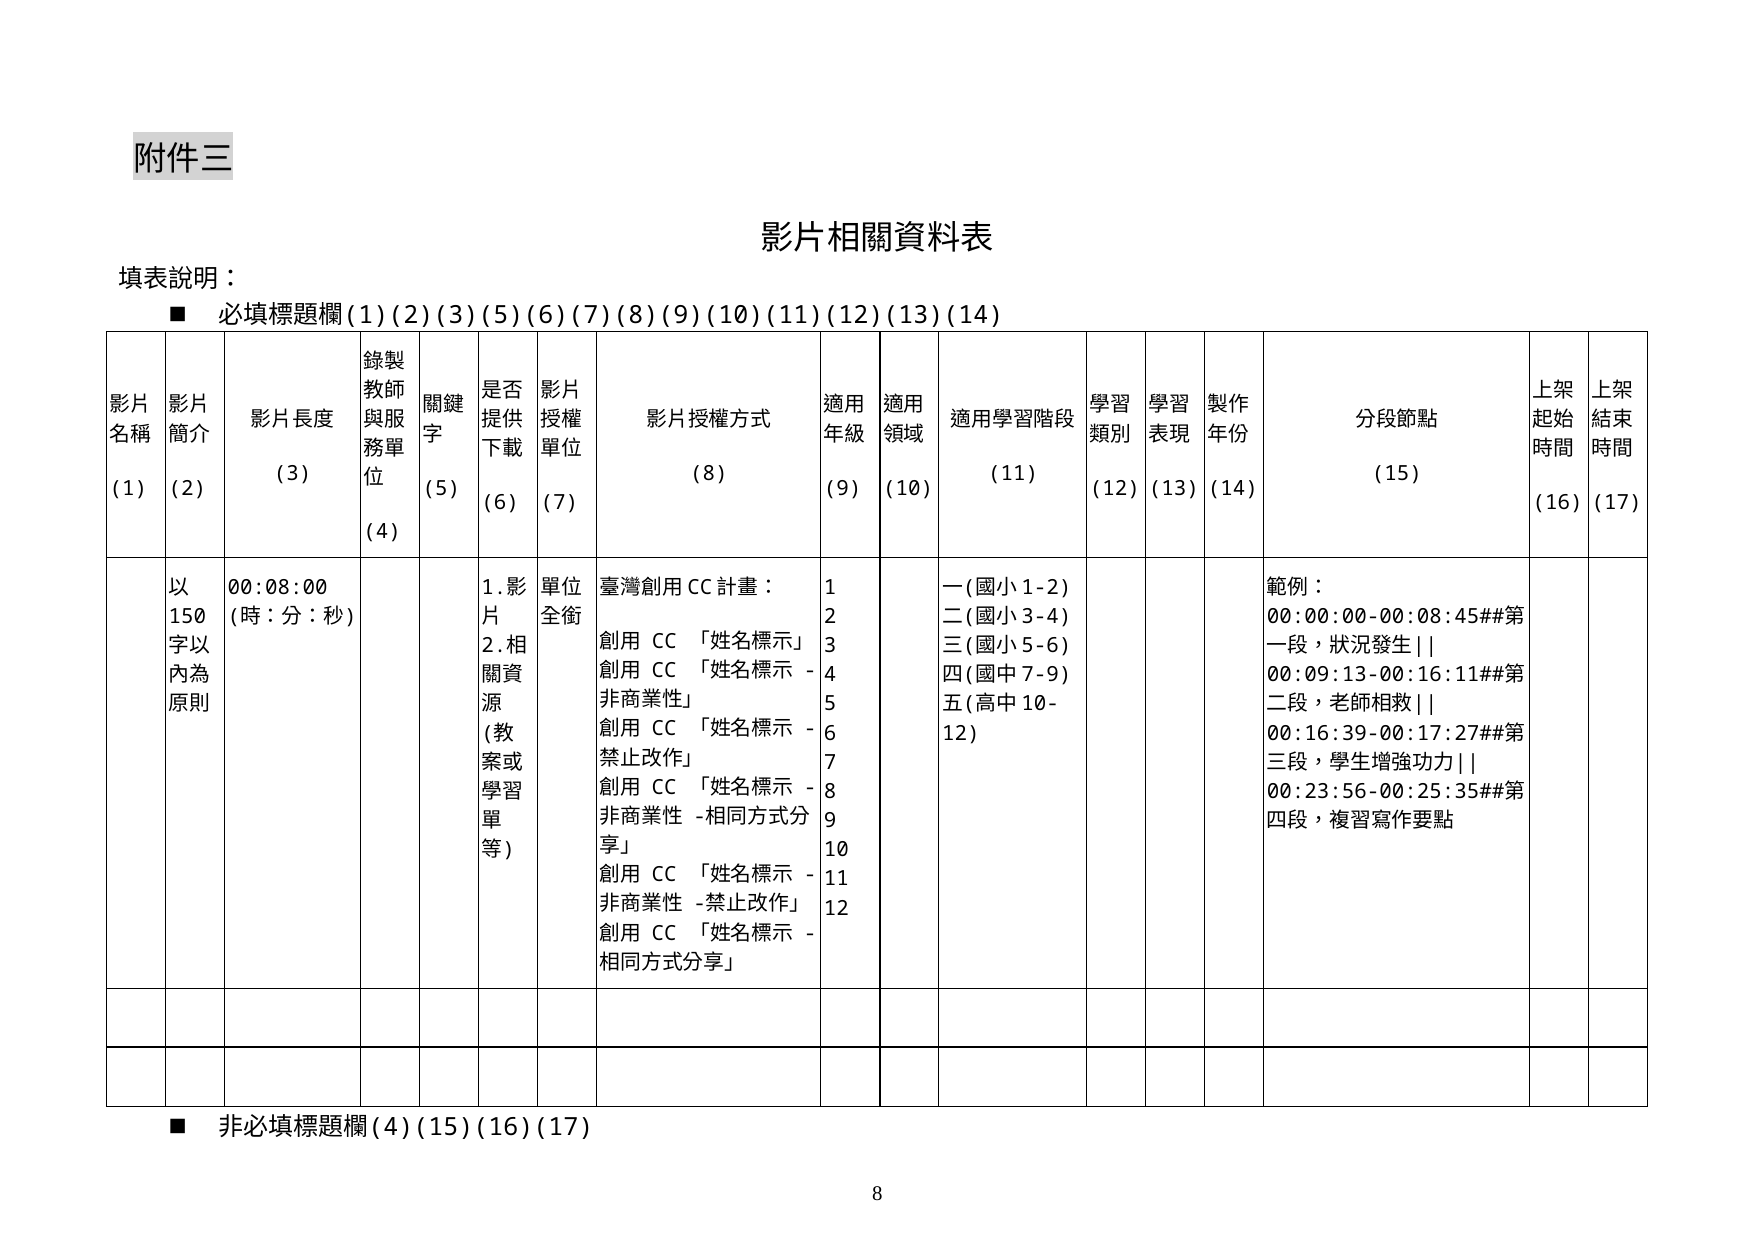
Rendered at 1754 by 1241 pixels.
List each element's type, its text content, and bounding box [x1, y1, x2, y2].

table_cell [166, 1048, 224, 1106]
table_cell [1530, 989, 1588, 1046]
table_cell [420, 989, 478, 1046]
text 附件三 [133, 132, 253, 180]
table_header 學習表現 (13) [1146, 332, 1204, 557]
table_cell 00:08:00 (時：分：秒) [225, 558, 360, 987]
table_cell [166, 989, 224, 1046]
table_cell [939, 1048, 1086, 1106]
table_cell [538, 989, 596, 1046]
table_cell [420, 558, 478, 987]
table_cell [1264, 989, 1529, 1046]
table_cell 範例： 00:00:00-00:08:45##第一段，狀況發生||00:09:13-00:16:11##第二段，老師相救||00:16:39-00:17:27##第三段，學生增強功力||00:23:56-00:25:35##第四段，複習寫作要點 [1264, 558, 1529, 987]
list 非必填標題欄(4)(15)(16)(17) [168, 1107, 1636, 1143]
table_cell [1264, 1048, 1529, 1106]
table_cell [1146, 989, 1204, 1046]
table_cell [1205, 558, 1263, 987]
table_cell [1205, 1048, 1263, 1106]
table_header 分段節點 (15) [1264, 332, 1529, 557]
table_cell [538, 1048, 596, 1106]
table_cell [881, 989, 938, 1046]
table_cell [1589, 989, 1647, 1046]
table_cell [1589, 1048, 1647, 1106]
table_cell [361, 989, 419, 1046]
table_cell 1 2 3 4 5 6 7 8 9 10 11 12 [821, 558, 879, 987]
table_cell [1530, 558, 1588, 987]
table_header 學習類別 (12) [1087, 332, 1145, 557]
table_cell [881, 1048, 938, 1106]
table_cell [1589, 558, 1647, 987]
table_cell [881, 558, 938, 987]
table_cell [479, 989, 537, 1046]
table_cell [107, 558, 165, 987]
table_cell [1146, 1048, 1204, 1106]
table_header 錄製教師與服務單位 (4) [361, 332, 419, 557]
table_header 適用領域 (10) [881, 332, 938, 557]
text 填表說明： [118, 259, 1636, 295]
table_header 製作年份 (14) [1205, 332, 1263, 557]
table_cell [107, 1048, 165, 1106]
table_cell [420, 1048, 478, 1106]
table_cell [361, 1048, 419, 1106]
list 必填標題欄(1)(2)(3)(5)(6)(7)(8)(9)(10)(11)(12)(13)(14) [168, 295, 1636, 331]
table_header 影片長度 (3) [225, 332, 360, 557]
table_cell 一(國小1-2) 二(國小3-4) 三(國小5-6) 四(國中7-9) 五(高中10-12) [939, 558, 1086, 987]
table_cell [597, 1048, 820, 1106]
table_cell 臺灣創用CC計畫： 創用 CC 「姓名標示」 創用 CC 「姓名標示 -非商業性」 創用 CC 「姓名標示 -禁止改作」 創用 CC 「姓名標示 -非商業性 -相同方式分享」 創用 CC 「姓名標示 -非商業性 -禁止改作」 創用 CC 「姓名標示 -相同方式分享」 [597, 558, 820, 987]
table_header 關鍵字 (5) [420, 332, 478, 557]
table_cell [1087, 558, 1145, 987]
table_header 影片簡介 (2) [166, 332, 224, 557]
table_cell [107, 989, 165, 1046]
table_cell [939, 989, 1086, 1046]
table_cell [225, 989, 360, 1046]
table_cell [821, 1048, 879, 1106]
table_cell [225, 1048, 360, 1106]
table_header 影片名稱 (1) [107, 332, 165, 557]
table_header 適用年級 (9) [821, 332, 879, 557]
table_cell 1.影片 2.相關資源(教案或學習單等) [479, 558, 537, 987]
table_cell [1205, 989, 1263, 1046]
table_cell [1087, 989, 1145, 1046]
table_header 上架起始時間 (16) [1530, 332, 1588, 557]
table_header 適用學習階段 (11) [939, 332, 1086, 557]
table_cell [1530, 1048, 1588, 1106]
table_cell [479, 1048, 537, 1106]
table_cell [1146, 558, 1204, 987]
table_cell 單位全銜 [538, 558, 596, 987]
table_cell [821, 989, 879, 1046]
table_cell [361, 558, 419, 987]
table_header 上架結束時間 (17) [1589, 332, 1647, 557]
table_header 影片授權方式 (8) [597, 332, 820, 557]
table_header 影片授權單位 (7) [538, 332, 596, 557]
table_cell [1087, 1048, 1145, 1106]
table_cell 以150字以內為原則 [166, 558, 224, 987]
table_header 是否提供下載 (6) [479, 332, 537, 557]
table_cell [597, 989, 820, 1046]
text 影片相關資料表 [118, 210, 1636, 259]
